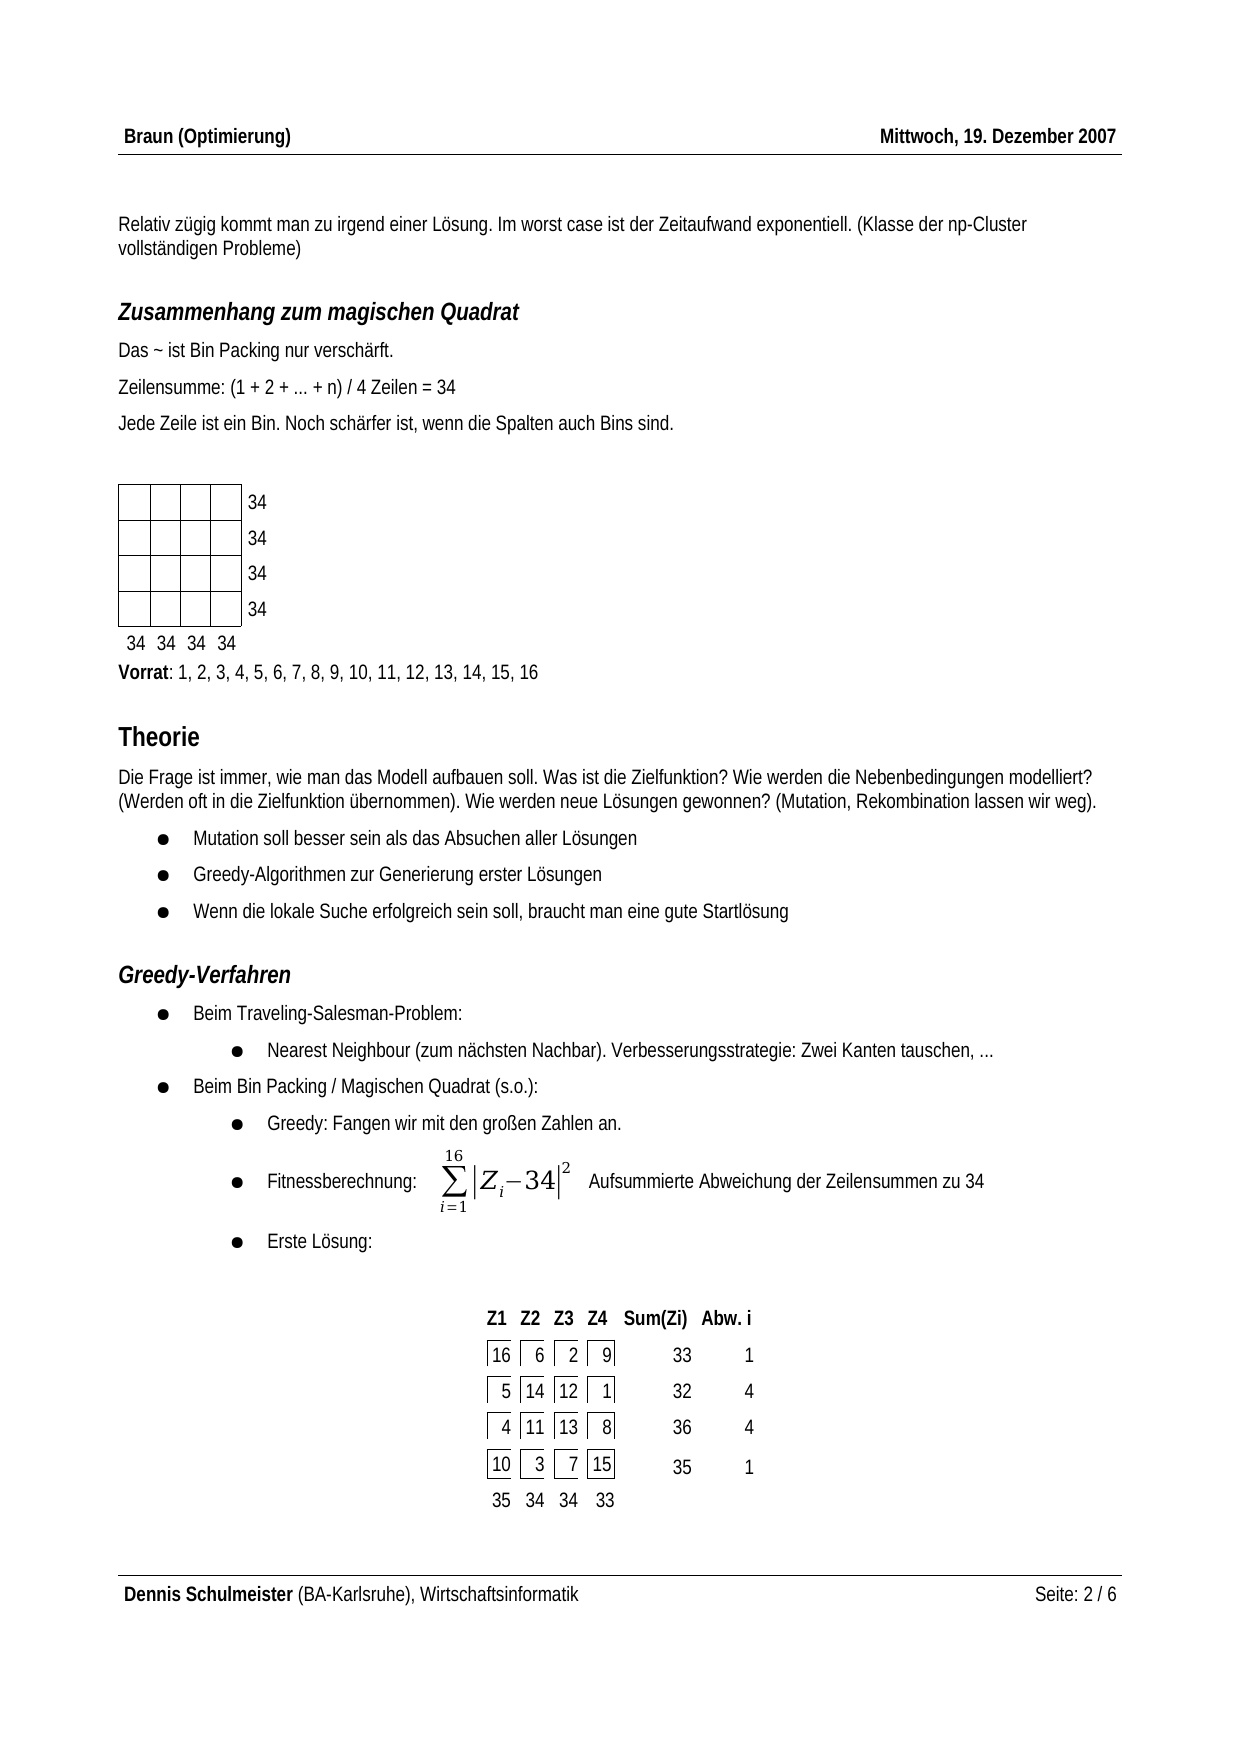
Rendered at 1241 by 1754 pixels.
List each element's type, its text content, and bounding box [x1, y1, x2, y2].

list Greedy-Algorithmen zur Generierung erster Lösungen [156, 862, 1122, 886]
table_cell 4 [696, 1408, 758, 1444]
table_cell 6 [515, 1335, 549, 1371]
table_cell 34 [549, 1483, 582, 1517]
table_cell [151, 521, 180, 555]
subtitle Zusammenhang zum magischen Quadrat [118, 297, 1122, 326]
list Wenn die lokale Suche erfolgreich sein soll, braucht man eine gute Startlösung [156, 898, 1122, 922]
table_cell 35 [482, 1483, 515, 1517]
table_header 34 [242, 484, 271, 520]
table_cell 3 [515, 1444, 549, 1483]
table_cell 34 [242, 520, 271, 555]
subtitle Theorie [118, 721, 1122, 753]
list Mutation soll besser sein als das Absuchen aller Lösungen [156, 826, 1122, 849]
table_header [119, 485, 150, 520]
table_cell 4 [482, 1408, 515, 1444]
table_cell 9 [583, 1335, 619, 1371]
table_cell 34 [118, 627, 150, 660]
table_cell 10 [482, 1444, 515, 1483]
table_cell [181, 556, 210, 591]
list Erste Lösung: [229, 1228, 1122, 1252]
table_cell [696, 1483, 758, 1517]
list Greedy: Fangen wir mit den großen Zahlen an. [229, 1111, 1122, 1134]
table_cell 33 [583, 1483, 619, 1517]
table_cell [211, 556, 241, 591]
table_header [151, 485, 180, 520]
table_header Z1 [482, 1301, 515, 1335]
table_cell 8 [583, 1408, 619, 1444]
table_cell 34 [180, 627, 210, 660]
table_cell [241, 626, 271, 660]
table_cell [211, 592, 241, 626]
list Nearest Neighbour (zum nächsten Nachbar). Verbesserungsstrategie: Zwei Kanten tauschen, ... [229, 1038, 1122, 1062]
list Fitnessberechnung: Aufsummierte Abweichung der Zeilensummen zu 34 [229, 1147, 1122, 1216]
table_cell 34 [242, 555, 271, 591]
table_cell 15 [583, 1444, 619, 1483]
table_cell 11 [515, 1408, 549, 1444]
text Die Frage ist immer, wie man das Modell aufbauen soll. Was ist die Zielfunktion? Wie werden die Nebenbedingungen modelliert? (Werden oft in die Zielfunktion übernommen). Wie werden neue Lösungen gewonnen? (Mutation, Rekombination lassen wir weg). [118, 765, 1122, 813]
text Relativ zügig kommt man zu irgend einer Lösung. Im worst case ist der Zeitaufwand exponentiell. (Klasse der np-Cluster vollständigen Probleme) [118, 212, 1122, 260]
table_header Z2 [515, 1301, 549, 1335]
table_header Z4 [583, 1301, 619, 1335]
table_cell 35 [619, 1444, 696, 1483]
list Beim Bin Packing / Magischen Quadrat (s.o.): [156, 1074, 1122, 1098]
table_cell 16 [482, 1335, 515, 1371]
table_cell [119, 592, 150, 626]
table_header Sum(Zi) [619, 1301, 696, 1335]
table_cell [119, 521, 150, 555]
text Jede Zeile ist ein Bin. Noch schärfer ist, wenn die Spalten auch Bins sind. [118, 411, 1122, 435]
table_cell 1 [696, 1335, 758, 1371]
table_cell 7 [549, 1444, 582, 1483]
table_header [181, 485, 210, 520]
table_cell 5 [482, 1371, 515, 1407]
table_cell [119, 556, 150, 591]
table_cell 34 [242, 591, 271, 626]
table_cell 34 [210, 627, 241, 660]
list Beim Traveling-Salesman-Problem: [156, 1001, 1122, 1025]
table_cell 36 [619, 1408, 696, 1444]
subtitle Greedy-Verfahren [118, 960, 1122, 989]
table_header Abw. i [696, 1301, 758, 1335]
table_cell [151, 556, 180, 591]
text Das ~ ist Bin Packing nur verschärft. [118, 338, 1122, 362]
table_cell 33 [619, 1335, 696, 1371]
table_cell [211, 521, 241, 555]
table_cell 13 [549, 1408, 582, 1444]
table_cell [619, 1483, 696, 1517]
table_cell 2 [549, 1335, 582, 1371]
text Vorrat: 1, 2, 3, 4, 5, 6, 7, 8, 9, 10, 11, 12, 13, 14, 15, 16 [118, 660, 1122, 684]
table_cell 34 [150, 627, 180, 660]
table_cell [151, 592, 180, 626]
table_cell 1 [696, 1444, 758, 1483]
table_cell 14 [515, 1371, 549, 1407]
table_header Z3 [549, 1301, 582, 1335]
table_cell [181, 592, 210, 626]
table_cell [181, 521, 210, 555]
table_cell 4 [696, 1371, 758, 1407]
table_cell 34 [515, 1483, 549, 1517]
table_cell 32 [619, 1371, 696, 1407]
table_header [211, 485, 241, 520]
table_cell 1 [583, 1371, 619, 1407]
text Zeilensumme: (1 + 2 + ... + n) / 4 Zeilen = 34 [118, 375, 1122, 399]
table_cell 12 [549, 1371, 582, 1407]
